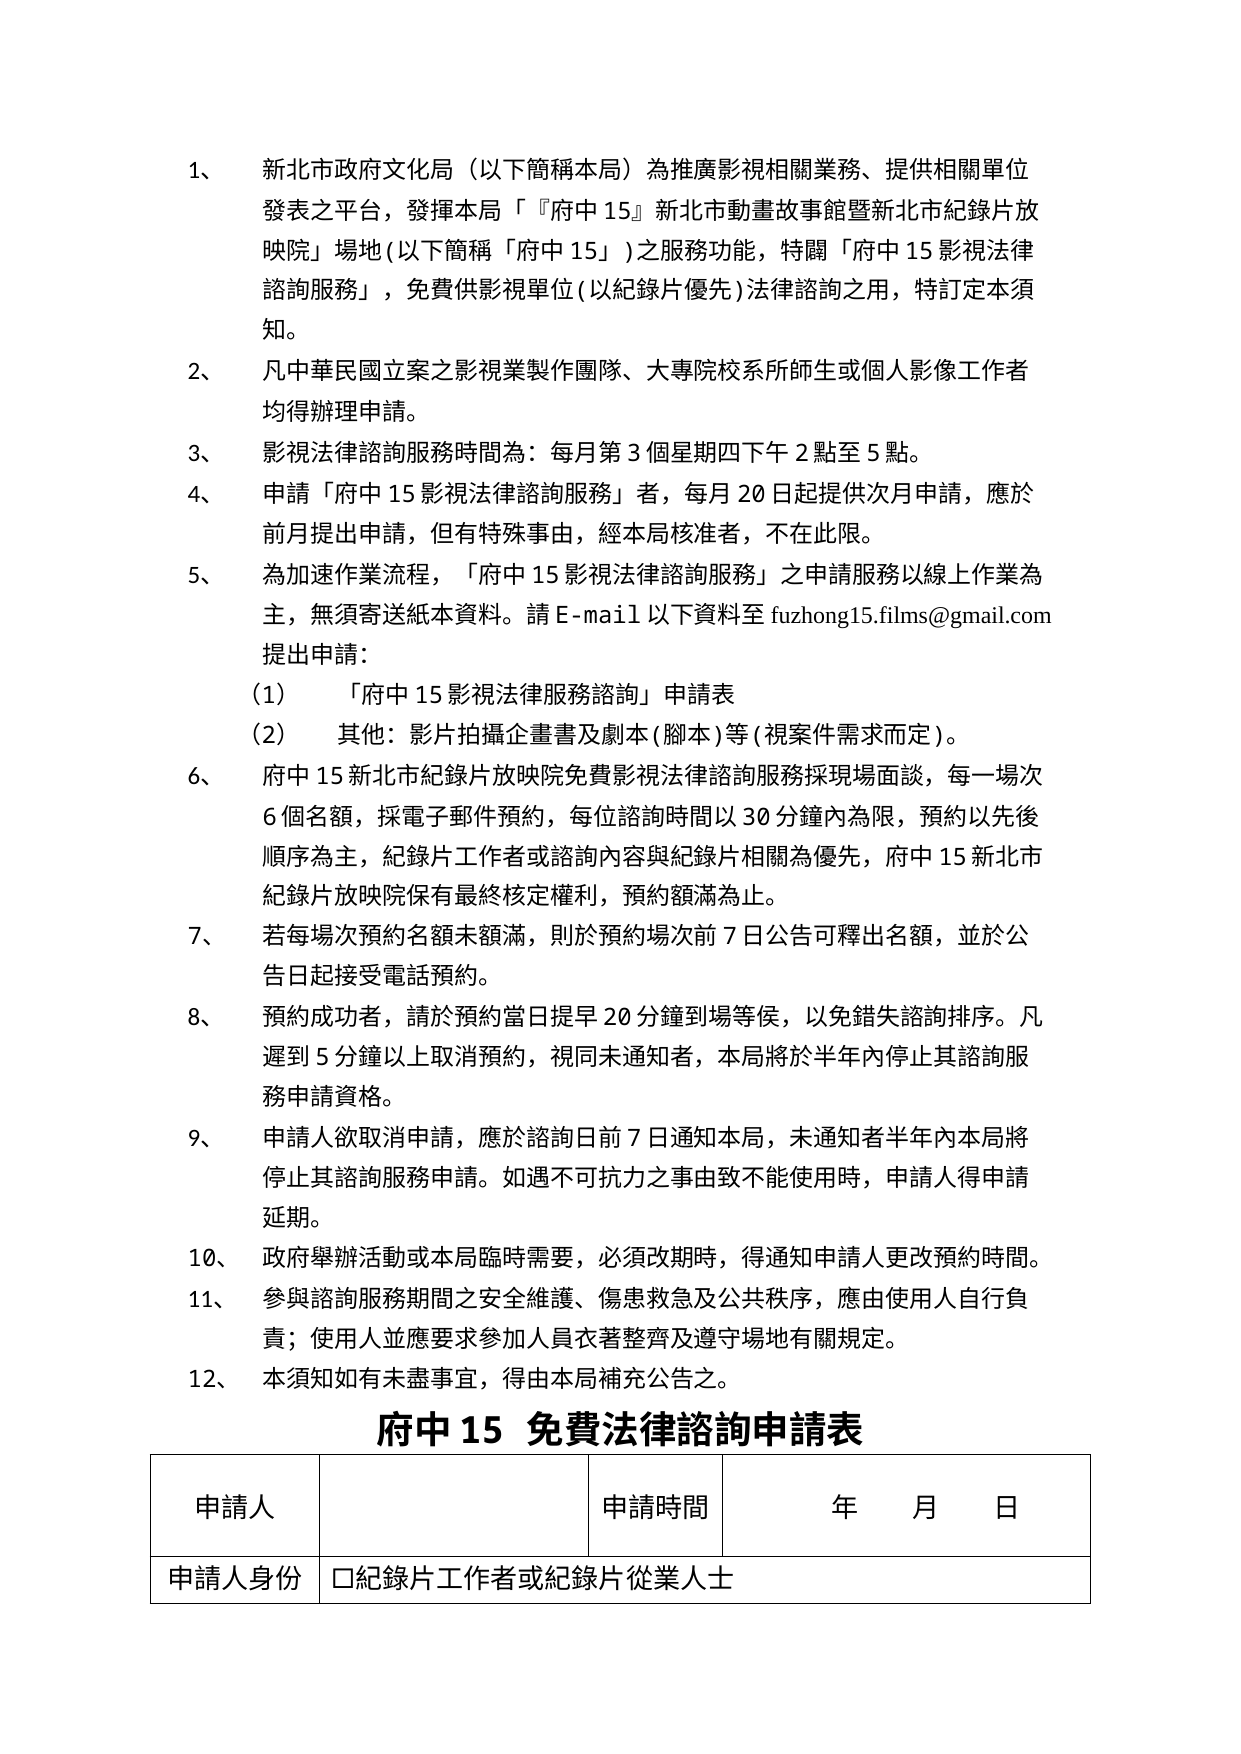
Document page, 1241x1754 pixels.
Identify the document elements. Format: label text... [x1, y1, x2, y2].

table_cell 紀錄片工作者或紀錄片從業人士 [320, 1557, 1090, 1603]
list 參與諮詢服務期間之安全維護、傷患救急及公共秩序，應由使用人自行負責；使用人並應要求參加人員衣著整齊及遵守場地有關規定。 [187, 1278, 1053, 1354]
table_header 年 月 日 [723, 1455, 1090, 1556]
text 府中15 免費法律諮詢申請表 [187, 1399, 1053, 1454]
list 府中15新北市紀錄片放映院免費影視法律諮詢服務採現場面談，每一場次6個名額，採電子郵件預約，每位諮詢時間以30分鐘內為限，預約以先後順序為主，紀錄片工作者或諮詢內容與紀錄片相關為優先，府中15新北市紀錄片放映院保有最終核定權利，預約額滿為止。 [187, 756, 1053, 912]
list 其他：影片拍攝企畫書及劇本(腳本)等(視案件需求而定)。 [237, 716, 1053, 751]
table_header 申請時間 [589, 1455, 722, 1556]
table_header 申請人 [151, 1455, 319, 1556]
list 申請「府中15影視法律諮詢服務」者，每月20日起提供次月申請，應於前月提出申請，但有特殊事由，經本局核准者，不在此限。 [187, 474, 1053, 550]
list 為加速作業流程，「府中15影視法律諮詢服務」之申請服務以線上作業為主，無須寄送紙本資料。請E-mail以下資料至fuzhong15.films@gmail.com提出申請： [187, 555, 1053, 671]
list 本須知如有未盡事宜，得由本局補充公告之。 [187, 1359, 1053, 1394]
list 預約成功者，請於預約當日提早20分鐘到場等侯，以免錯失諮詢排序。凡遲到5分鐘以上取消預約，視同未通知者，本局將於半年內停止其諮詢服務申請資格。 [187, 996, 1053, 1112]
table_header [320, 1455, 588, 1556]
list 影視法律諮詢服務時間為：每月第3個星期四下午2點至5點。 [187, 432, 1053, 468]
table_cell 申請人身份 [151, 1557, 319, 1603]
list 「府中15影視法律服務諮詢」申請表 [237, 676, 1053, 711]
list 若每場次預約名額未額滿，則於預約場次前7日公告可釋出名額，並於公告日起接受電話預約。 [187, 917, 1053, 991]
list 凡中華民國立案之影視業製作團隊、大專院校系所師生或個人影像工作者均得辦理申請。 [187, 351, 1053, 427]
list 政府舉辦活動或本局臨時需要，必須改期時，得通知申請人更改預約時間。 [187, 1238, 1053, 1273]
list 申請人欲取消申請，應於諮詢日前7日通知本局，未通知者半年內本局將停止其諮詢服務申請。如遇不可抗力之事由致不能使用時，申請人得申請延期。 [187, 1117, 1053, 1233]
list 新北市政府文化局（以下簡稱本局）為推廣影視相關業務、提供相關單位發表之平台，發揮本局「『府中15』新北市動畫故事館暨新北市紀錄片放映院」場地(以下簡稱「府中15」)之服務功能，特闢「府中15影視法律諮詢服務」，免費供影視單位(以紀錄片優先)法律諮詢之用，特訂定本須知。 [187, 150, 1053, 346]
